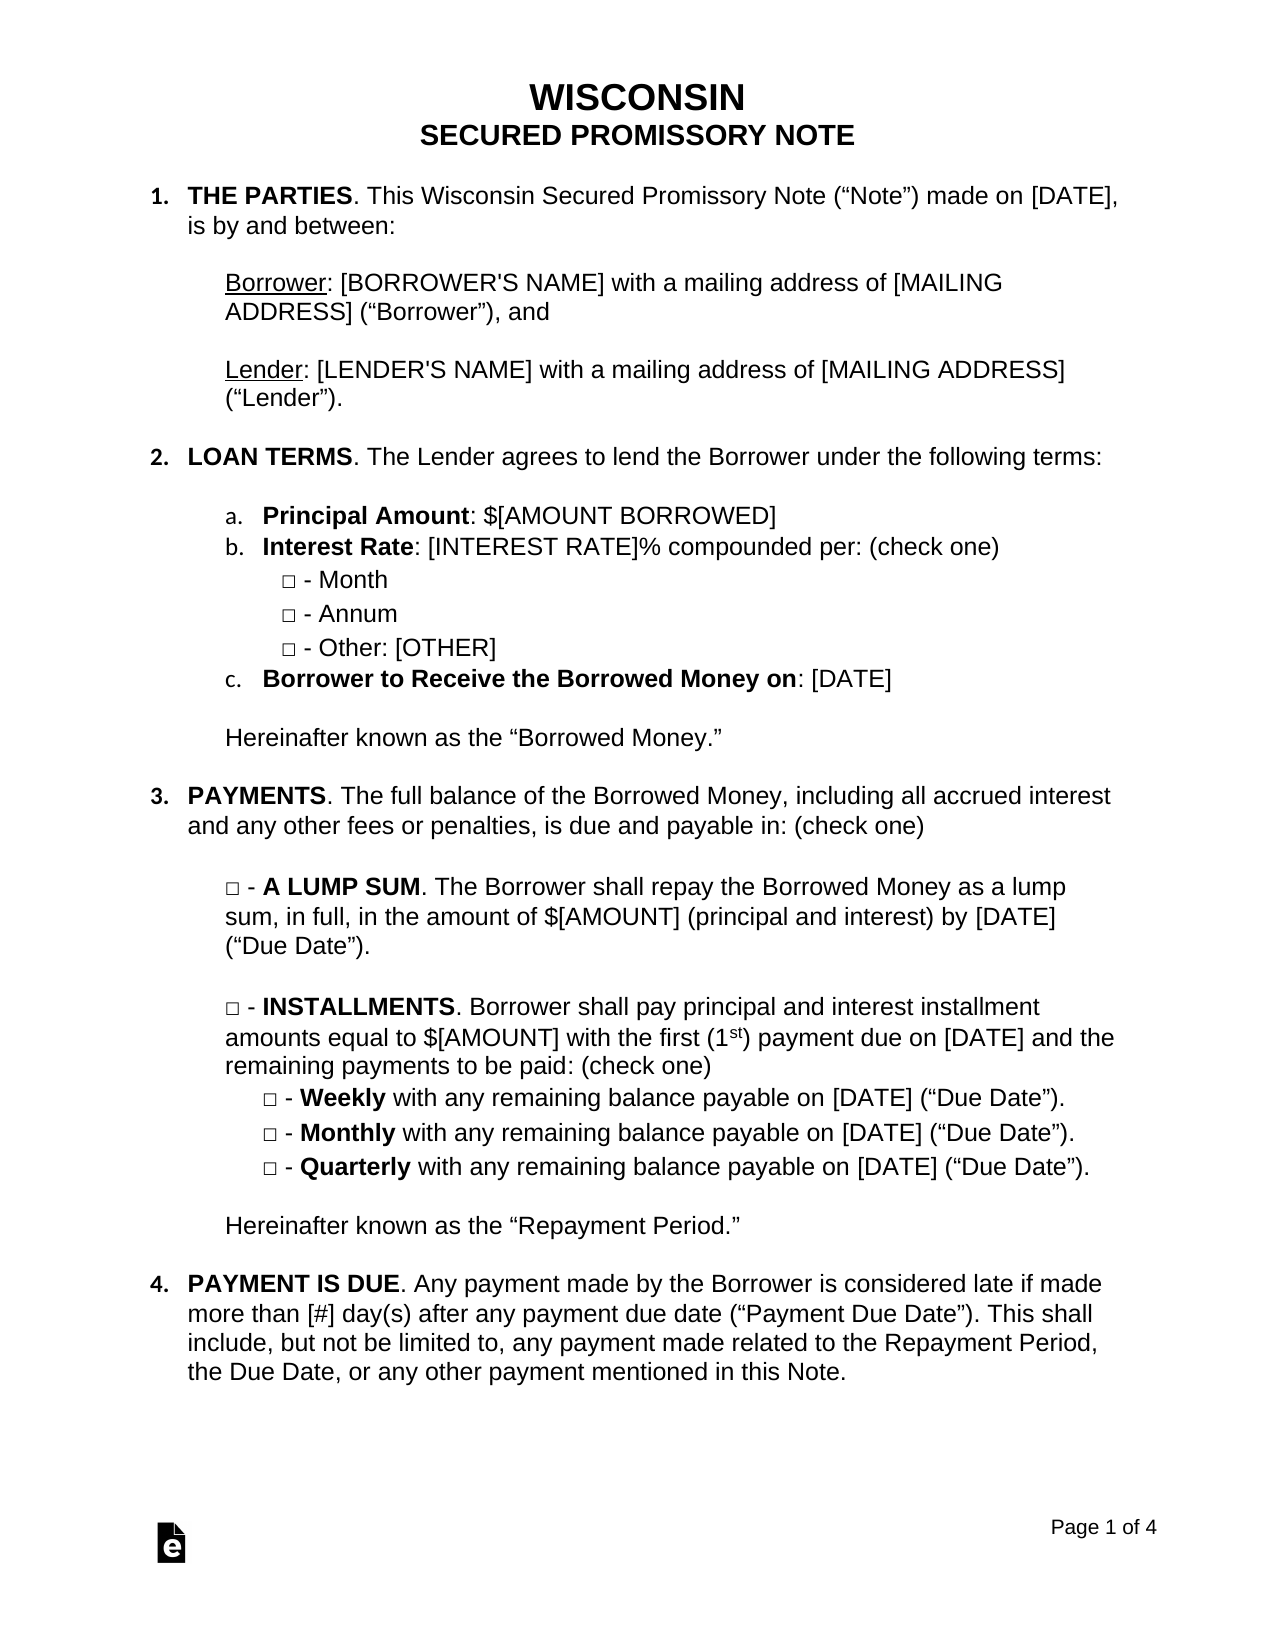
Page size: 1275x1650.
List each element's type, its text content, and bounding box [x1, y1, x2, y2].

text ☐ - Weekly with any remaining balance payable on [DATE] (“Due Date”). [225, 1080, 1125, 1114]
list Borrower to Receive the Borrowed Money on: [DATE] [225, 663, 1125, 694]
text Borrower: [BORROWER'S NAME] with a mailing address of [MAILING ADDRESS] (“Borrower”), and [225, 268, 1125, 326]
list Principal Amount: $[AMOUNT BORROWED] [225, 500, 1125, 531]
text ☐ - A LUMP SUM. The Borrower shall repay the Borrowed Money as a lump sum, in full, in the amount of $[AMOUNT] (principal and interest) by [DATE] (“Due Date”). [225, 868, 1125, 960]
list PAYMENTS. The full balance of the Borrowed Money, including all accrued interest and any other fees or penalties, is due and payable in: (check one) [150, 780, 1125, 839]
text ☐ - Other: [OTHER] [281, 629, 1125, 663]
text ☐ - Monthly with any remaining balance payable on [DATE] (“Due Date”). [225, 1114, 1125, 1148]
text ☐ - Quarterly with any remaining balance payable on [DATE] (“Due Date”). [225, 1148, 1125, 1182]
text Hereinafter known as the “Repayment Period.” [225, 1211, 1125, 1240]
subtitle SECURED PROMISSORY NOTE [150, 118, 1125, 152]
text ☐ - INSTALLMENTS. Borrower shall pay principal and interest installment amounts equal to $[AMOUNT] with the first (1st) payment due on [DATE] and the remaining payments to be paid: (check one) [225, 988, 1125, 1080]
text Hereinafter known as the “Borrowed Money.” [225, 723, 1125, 751]
list PAYMENT IS DUE. Any payment made by the Borrower is considered late if made more than [#] day(s) after any payment due date (“Payment Due Date”). This shall include, but not be limited to, any payment made related to the Repayment Period, the Due Date, or any other payment mentioned in this Note. [150, 1268, 1125, 1385]
list THE PARTIES. This Wisconsin Secured Promissory Note (“Note”) made on [DATE], is by and between: [150, 180, 1125, 240]
subtitle WISCONSIN [150, 75, 1125, 118]
list LOAN TERMS. The Lender agrees to lend the Borrower under the following terms: [150, 441, 1125, 471]
text ☐ - Month [281, 561, 1125, 595]
text ☐ - Annum [281, 595, 1125, 629]
list Interest Rate: [INTEREST RATE]% compounded per: (check one) [225, 531, 1125, 561]
text Lender: [LENDER'S NAME] with a mailing address of [MAILING ADDRESS] (“Lender”). [225, 355, 1125, 412]
